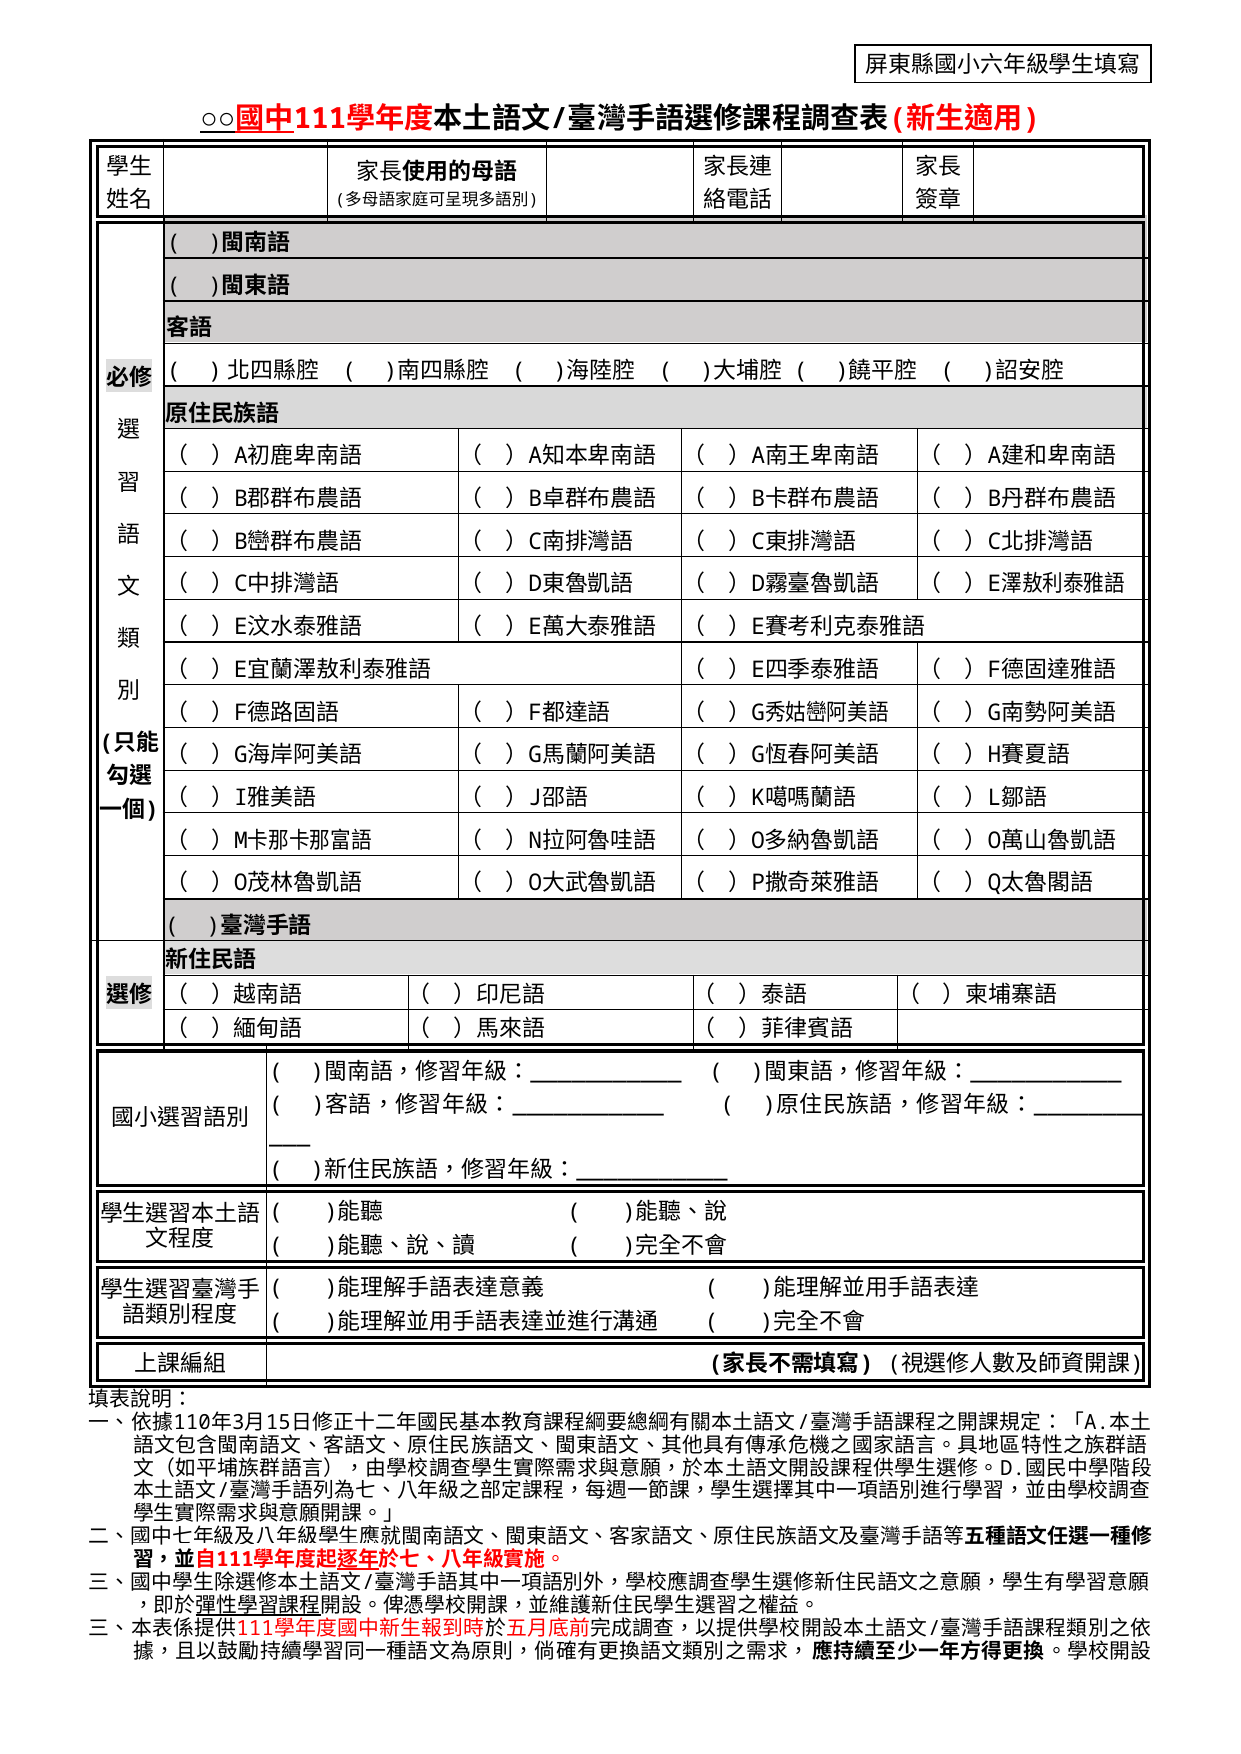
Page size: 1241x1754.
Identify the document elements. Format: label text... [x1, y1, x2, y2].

table_cell ( ) 北四縣腔 ( )南四縣腔 ( )海陸腔 ( )大埔腔 ( )饒平腔 ( )詔安腔 [165, 344, 1142, 385]
table_cell 國小選習語別 [99, 1053, 266, 1184]
table_cell 原住民族語 [165, 387, 1142, 428]
text 二、國中七年級及八年級學生應就閩南語文、閩東語文、客家語文、原住民族語文及臺灣手語等五種語文任選一種修習，並自111學年度起逐年於七、八年級實施。 [89, 1525, 1152, 1571]
table_cell （ ）D霧臺魯凱語 [682, 557, 917, 599]
table_cell （ ）O大武魯凱語 [459, 856, 681, 898]
table_cell （ ）F德固達雅語 [918, 643, 1142, 684]
text ○○國中111學年度本土語文/臺灣手語選修課程調查表(新生適用) [89, 89, 1152, 139]
table_cell （ ）越南語 [165, 976, 408, 1009]
table_cell 上課編組 [94, 1336, 266, 1378]
table_cell （ ）E汶水泰雅語 [165, 600, 458, 641]
table_header 家長簽章 [903, 148, 973, 214]
table_header [974, 148, 1142, 214]
table_cell ( )能聽 ( )能聽、說 ( )能聽、說、讀 ( )完全不會 [267, 1184, 1147, 1260]
table_cell （ ）G海岸阿美語 [165, 728, 458, 769]
table_cell 選修 [99, 941, 163, 1043]
table_cell （ ）L鄒語 [918, 771, 1142, 812]
table_cell （ ）馬來語 [409, 1010, 693, 1043]
table_cell (家長不需填寫) (視選修人數及師資開課) [267, 1336, 1147, 1378]
table_header [782, 148, 902, 214]
table_cell （ ）G秀姑巒阿美語 [682, 685, 917, 727]
table_cell 必修 選 習 語 文 類 別 (只能勾選一個) [94, 215, 163, 940]
table_header [547, 148, 693, 214]
table_cell （ ）K噶嗎蘭語 [682, 771, 917, 812]
table_cell （ ）C中排灣語 [165, 557, 458, 599]
table_cell （ ）G南勢阿美語 [918, 685, 1142, 727]
table_cell （ ）O多納魯凱語 [682, 813, 917, 855]
table_cell （ ）B卓群布農語 [459, 472, 681, 513]
table_cell （ ）C北排灣語 [918, 514, 1142, 556]
table_cell ( )臺灣手語 [165, 900, 1142, 940]
table_cell （ ）J邵語 [459, 771, 681, 812]
table_cell （ ）菲律賓語 [694, 1010, 897, 1043]
table_cell （ ）泰語 [694, 976, 897, 1009]
table_cell （ ）C南排灣語 [459, 514, 681, 556]
table_cell （ ）B郡群布農語 [165, 472, 458, 513]
text 填表說明： [89, 1388, 1152, 1411]
table_cell （ ）柬埔寨語 [898, 976, 1142, 1009]
table_header [164, 148, 327, 214]
table_cell [898, 1010, 1142, 1043]
table_cell ( )閩南語 [165, 224, 1142, 257]
table_cell ( )閩南語，修習年級：___________ ( )閩東語，修習年級：___________ ( )客語，修習年級：___________ ( )原住民族語，修習年級：___________ ( )新住民族語，修習年級：___________ [898, 1043, 1147, 1184]
text 三、本表係提供111學年度國中新生報到時於五月底前完成調查，以提供學校開設本土語文/臺灣手語課程類別之依據，且以鼓勵持續學習同一種語文為原則，倘確有更換語文類別之需求，應持續至少一年方得更換。學校開設 [89, 1617, 1152, 1663]
table_cell （ ）印尼語 [409, 976, 693, 1009]
table_header 學生姓名 [94, 142, 163, 214]
table_cell （ ）O萬山魯凱語 [918, 813, 1142, 855]
table_cell ( )能理解手語表達意義 ( )能理解並用手語表達 ( )能理解並用手語表達並進行溝通 ( )完全不會 [267, 1260, 1147, 1336]
table_cell （ ）A知本卑南語 [459, 429, 681, 471]
table_cell （ ）B巒群布農語 [165, 514, 458, 556]
table_cell （ ）G恆春阿美語 [682, 728, 917, 769]
table_cell （ ）E賽考利克泰雅語 [682, 600, 1142, 641]
table_cell （ ）O茂林魯凱語 [165, 856, 458, 898]
table_header 家長連絡電話 [694, 148, 781, 214]
table_cell （ ）H賽夏語 [918, 728, 1142, 769]
table_cell （ ）F都達語 [459, 685, 681, 727]
table_cell 國小選習語別 [94, 1043, 163, 1184]
table_cell （ ）N拉阿魯哇語 [459, 813, 681, 855]
table_cell [974, 215, 1147, 257]
table_header [974, 142, 1147, 214]
table_cell （ ）B丹群布農語 [918, 472, 1142, 513]
table_cell （ ）D東魯凱語 [459, 557, 681, 599]
table_cell 新住民語 [165, 941, 1142, 974]
table_cell （ ）緬甸語 [165, 1010, 408, 1043]
text 一、依據110年3月15日修正十二年國民基本教育課程綱要總綱有關本土語文/臺灣手語課程之開課規定：「A.本土語文包含閩南語文、客語文、原住民族語文、閩東語文、其他具有傳承危機之國家語言。具地區特性之族群語文（如平埔族群語言），由學校調查學生實際需求與意願，於本土語文開設課程供學生選修。D.國民中學階段本土語文/臺灣手語列為七、八年級之部定課程，每週一節課，學生選擇其中一項語別進行學習，並由學校調查學生實際需求與意願開課。」 [89, 1411, 1152, 1525]
table_cell （ ）A初鹿卑南語 [165, 429, 458, 471]
table_cell （ ）G馬蘭阿美語 [459, 728, 681, 769]
table_cell （ ）A建和卑南語 [918, 429, 1142, 471]
table_cell 學生選習臺灣手語類別程度 [94, 1260, 266, 1336]
table_cell （ ）E宜蘭澤敖利泰雅語 [165, 643, 681, 684]
table_cell （ ）F德路固語 [165, 685, 458, 727]
table_cell 客語 [165, 302, 1142, 342]
table_cell （ ）P撒奇萊雅語 [682, 856, 917, 898]
table_cell （ ）C東排灣語 [682, 514, 917, 556]
table_cell ( )閩東語 [165, 259, 1142, 300]
table_header 家長使用的母語 (多母語家庭可呈現多語別) [328, 148, 546, 214]
table_cell ( )閩南語，修習年級：___________ ( )閩東語，修習年級：___________ ( )客語，修習年級：___________ ( )原住民族語，修習年級：___________ ( )新住民族語，修習年級：___________ [267, 1053, 1142, 1184]
table_cell （ ）B卡群布農語 [682, 472, 917, 513]
table_cell 學生選習本土語文程度 [94, 1184, 266, 1260]
table_cell （ ）A南王卑南語 [682, 429, 917, 471]
text 三、國中學生除選修本土語文/臺灣手語其中一項語別外，學校應調查學生選修新住民語文之意願，學生有學習意願，即於彈性學習課程開設。俾憑學校開課，並維護新住民學生選習之權益。 [89, 1571, 1152, 1617]
table_cell （ ）Q太魯閣語 [918, 856, 1142, 898]
table_cell （ ）E萬大泰雅語 [459, 600, 681, 641]
table_cell （ ）E澤敖利泰雅語 [918, 557, 1142, 599]
table_cell （ ）E四季泰雅語 [682, 643, 917, 684]
table_cell （ ）M卡那卡那富語 [165, 813, 458, 855]
text 屏東縣國小六年級學生填寫 [856, 46, 1150, 79]
table_cell （ ）I雅美語 [165, 771, 458, 812]
